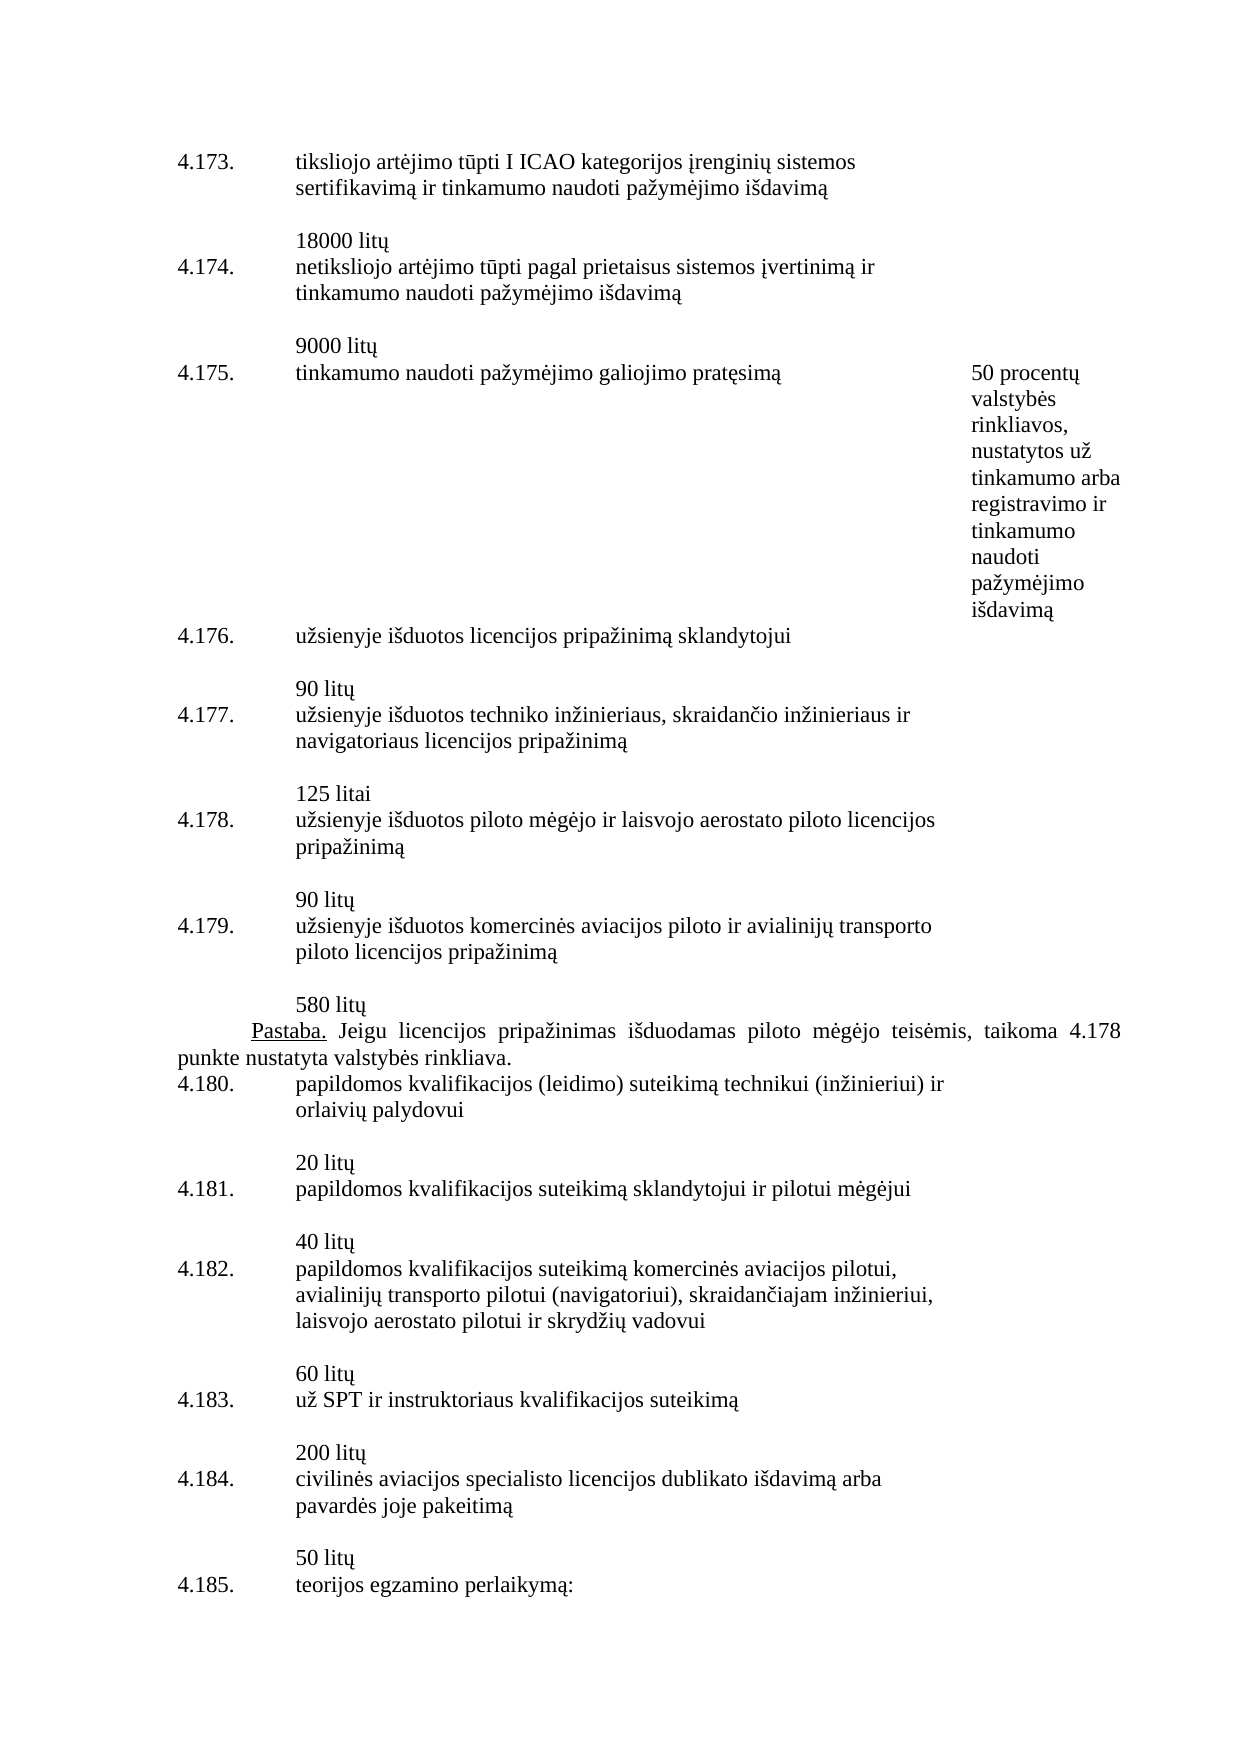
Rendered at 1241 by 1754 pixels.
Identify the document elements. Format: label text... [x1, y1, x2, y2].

text 4.174. netiksliojo artėjimo tūpti pagal prietaisus sistemos įvertinimą ir tinkamumo naudoti pažymėjimo išdavimą 9000 litų [177, 253, 945, 358]
text 4.176. užsienyje išduotos licencijos pripažinimą sklandytojui 90 litų [177, 622, 945, 701]
text 4.185. teorijos egzamino perlaikymą: [177, 1571, 945, 1597]
text 4.180. papildomos kvalifikacijos (leidimo) suteikimą technikui (inžinieriui) ir orlaivių palydovui 20 litų [177, 1070, 945, 1176]
text 4.182. papildomos kvalifikacijos suteikimą komercinės aviacijos pilotui, avialinijų transporto pilotui (navigatoriui), skraidančiajam inžinieriui, laisvojo aerostato pilotui ir skrydžių vadovui 60 litų [177, 1254, 945, 1386]
text 4.179. užsienyje išduotos komercinės aviacijos piloto ir avialinijų transporto piloto licencijos pripažinimą 580 litų [177, 912, 945, 1017]
table_header 50 procentų valstybės rinkliavos, nustatytos už tinkamumo arba registravimo ir tinkamumo naudoti pažymėjimo išdavimą [960, 359, 1152, 622]
text 4.178. užsienyje išduotos piloto mėgėjo ir laisvojo aerostato piloto licencijos pripažinimą 90 litų [177, 807, 945, 912]
text 4.181. papildomos kvalifikacijos suteikimą sklandytojui ir pilotui mėgėjui 40 litų [177, 1176, 945, 1254]
text 4.177. užsienyje išduotos techniko inžinieriaus, skraidančio inžinieriaus ir navigatoriaus licencijos pripažinimą 125 litai [177, 701, 945, 807]
text 4.173. tiksliojo artėjimo tūpti I ICAO kategorijos įrenginių sistemos sertifikavimą ir tinkamumo naudoti pažymėjimo išdavimą 18000 litų [177, 148, 945, 253]
table_header 4.175. [166, 359, 284, 622]
text Pastaba. Jeigu licencijos pripažinimas išduodamas piloto mėgėjo teisėmis, taikoma 4.178 punkte nustatyta valstybės rinkliava. [177, 1017, 1122, 1070]
text 4.183. už SPT ir instruktoriaus kvalifikacijos suteikimą 200 litų [177, 1386, 945, 1465]
text 4.184. civilinės aviacijos specialisto licencijos dublikato išdavimą arba pavardės joje pakeitimą 50 litų [177, 1465, 945, 1571]
table_header tinkamumo naudoti pažymėjimo galiojimo pratęsimą [284, 359, 960, 622]
